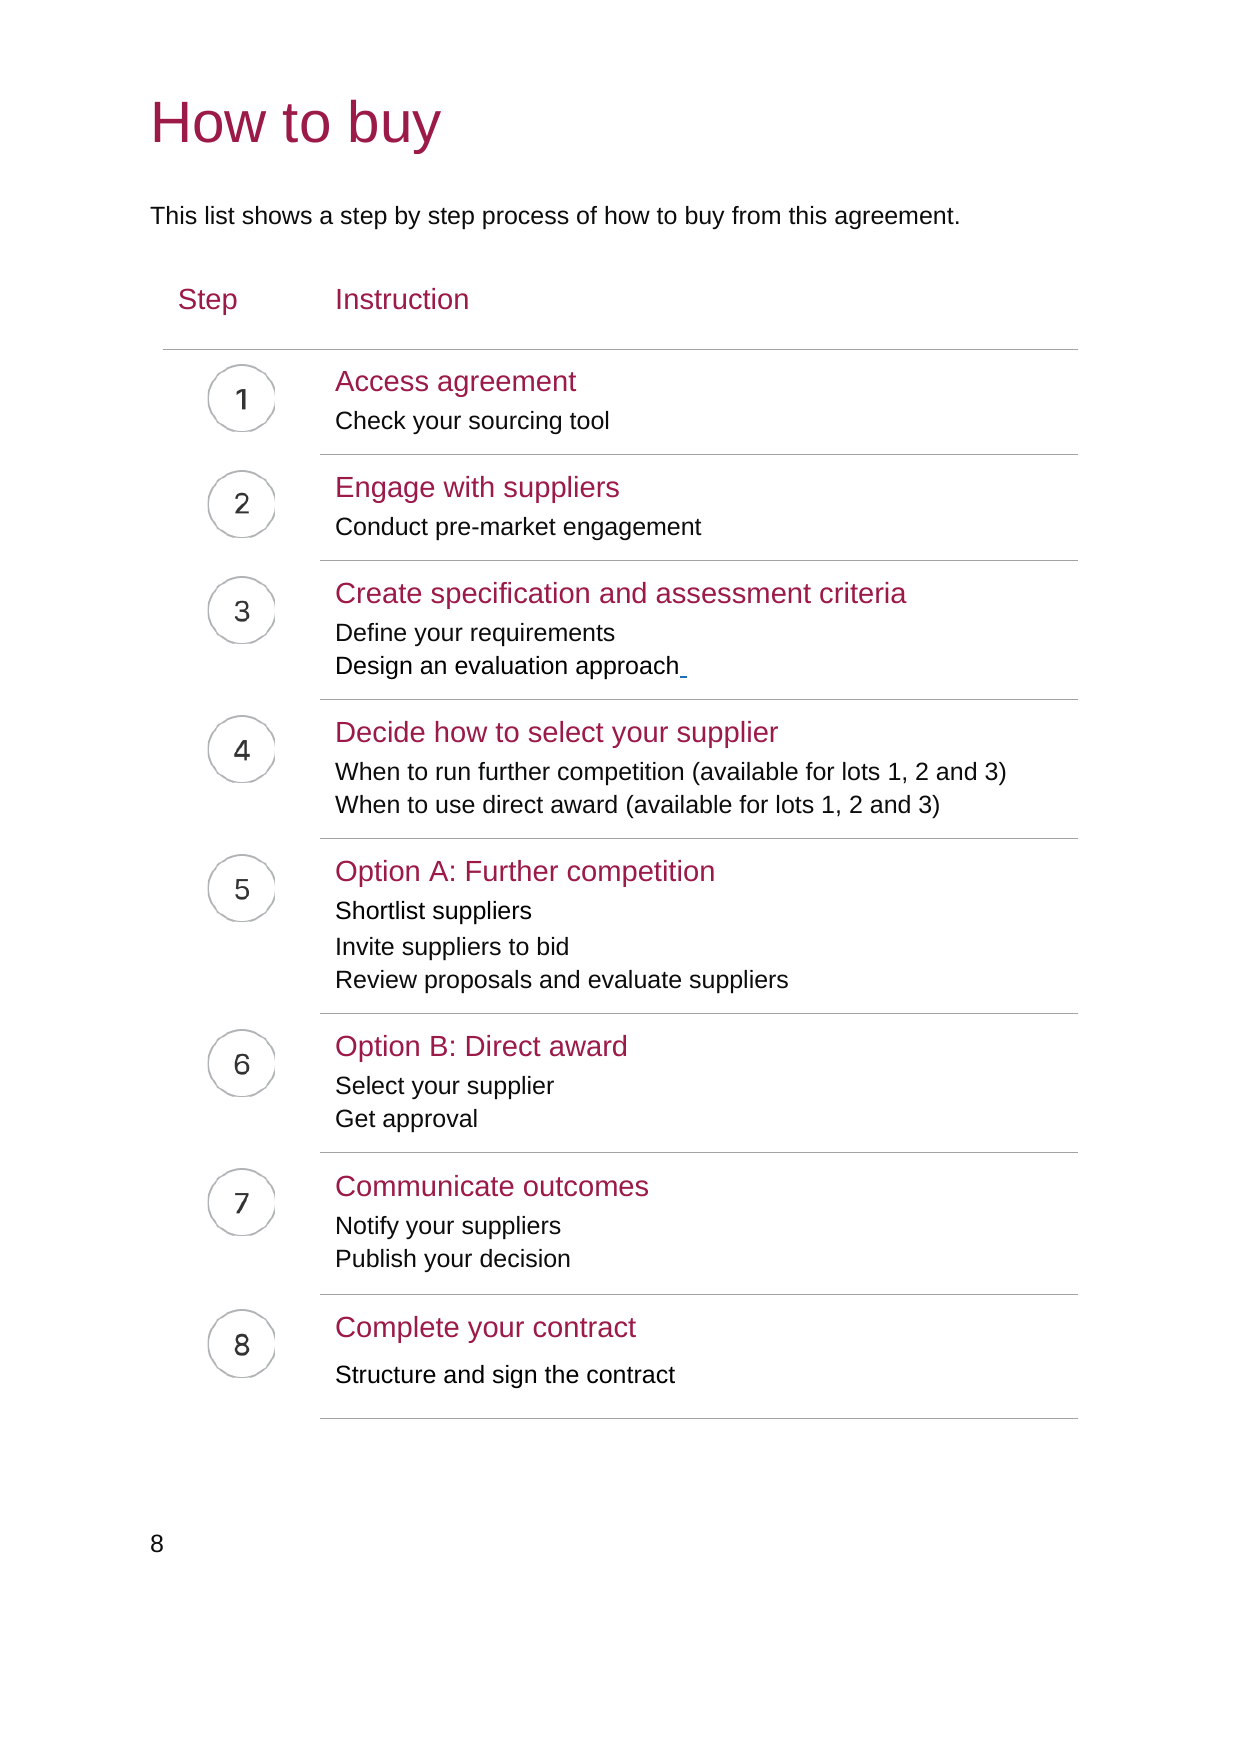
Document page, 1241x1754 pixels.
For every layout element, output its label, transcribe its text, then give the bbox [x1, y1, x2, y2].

table_cell [163, 1152, 320, 1294]
table_cell [163, 838, 320, 1013]
table_cell Option B: Direct award Select your supplier Get approval [320, 1014, 1077, 1152]
table_cell Decide how to select your supplier When to run further competition (available for lots 1, 2 and 3) When to use direct award (available for lots 1, 2 and 3) [320, 700, 1077, 838]
table_cell Complete your contract Structure and sign the contract [320, 1295, 1077, 1418]
table_cell Create specification and assessment criteria Define your requirements Design an evaluation approach [320, 561, 1077, 699]
table_cell Option A: Further competition Shortlist suppliers Invite suppliers to bid Review proposals and evaluate suppliers [320, 839, 1077, 1013]
table_cell Communicate outcomes Notify your suppliers Publish your decision [320, 1153, 1077, 1294]
table_header Instruction [320, 263, 1077, 349]
table_cell Access agreement Check your sourcing tool [320, 350, 1077, 454]
table_cell [163, 699, 320, 838]
subtitle How to buy [150, 87, 1090, 154]
table_cell [163, 560, 320, 699]
table_cell [163, 454, 320, 560]
table_cell [163, 1013, 320, 1152]
text This list shows a step by step process of how to buy from this agreement. [150, 201, 1090, 229]
table_header Step [163, 263, 320, 349]
table_cell Engage with suppliers Conduct pre-market engagement [320, 455, 1077, 560]
table_cell [163, 1294, 320, 1418]
table_cell [163, 350, 320, 454]
